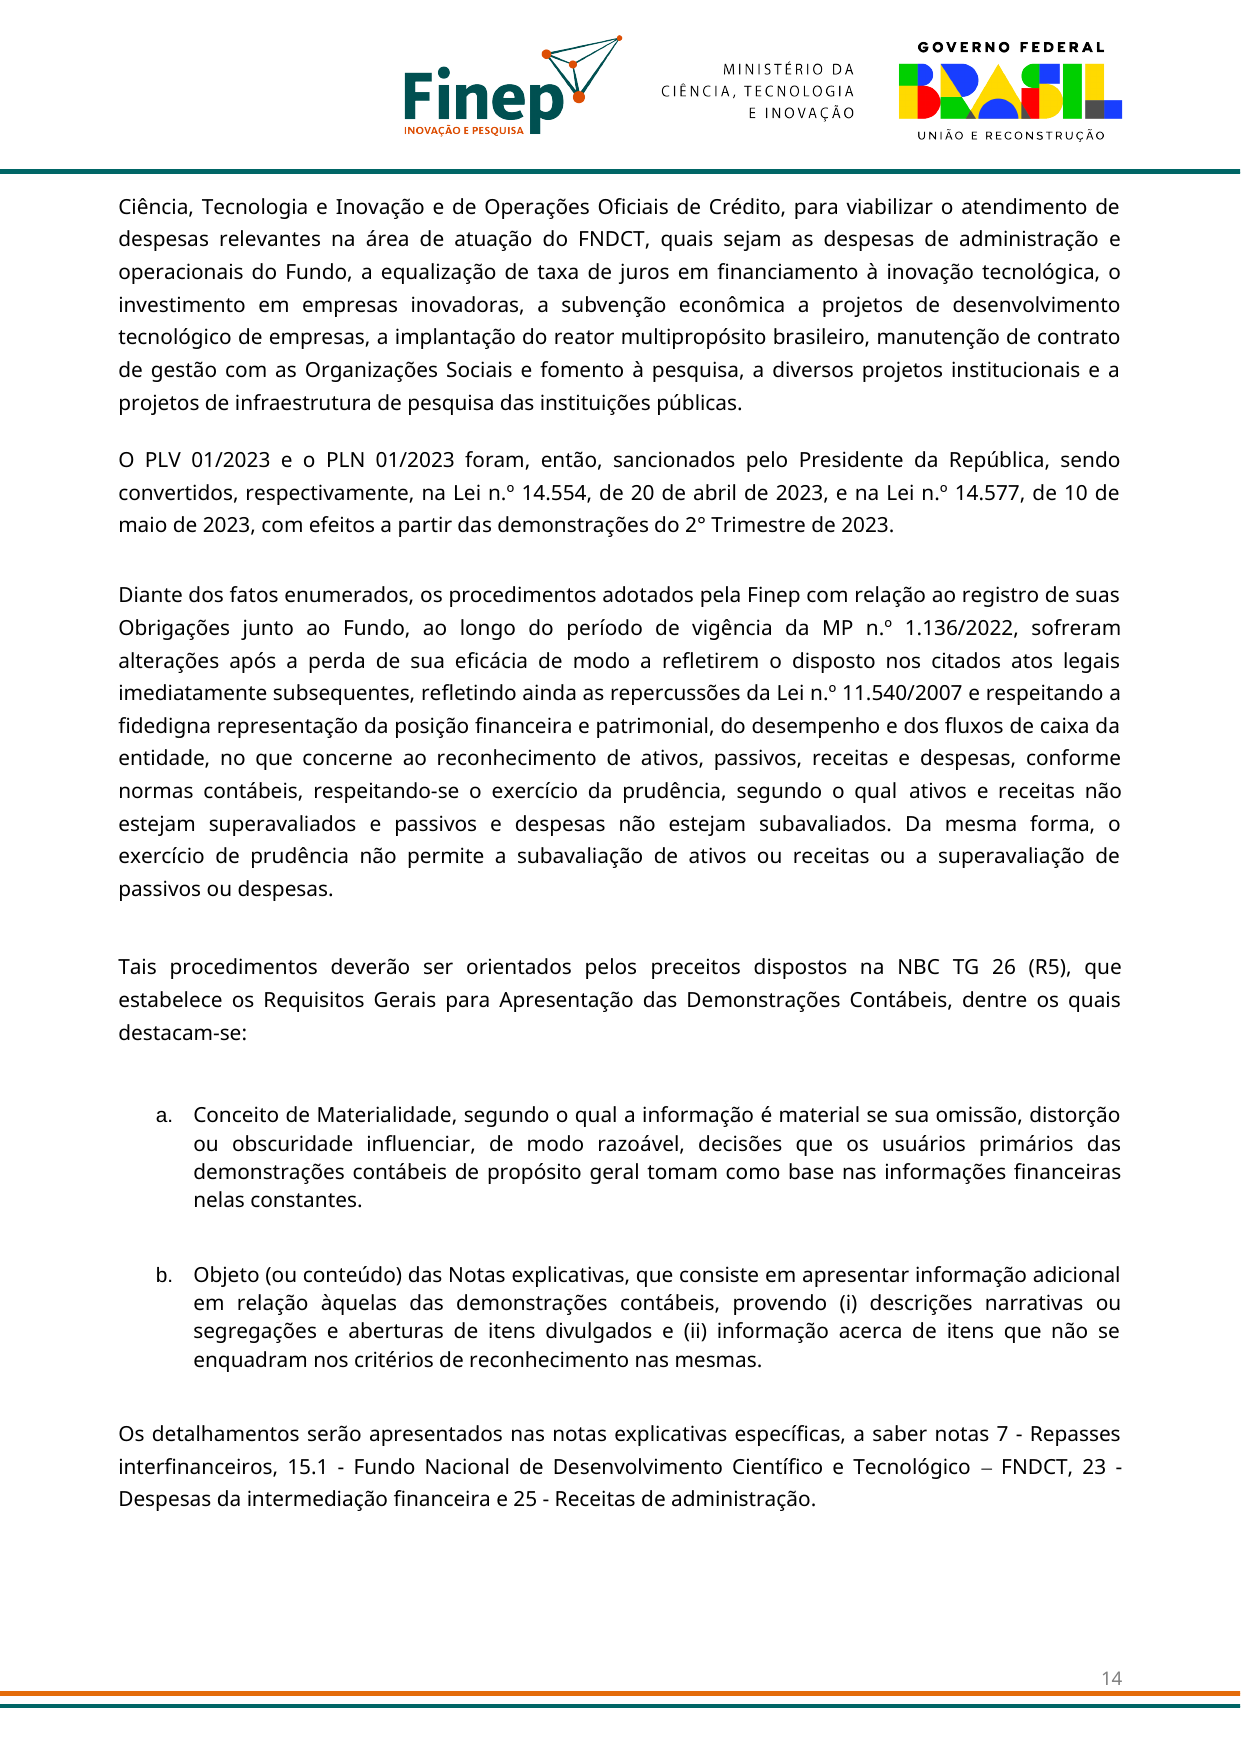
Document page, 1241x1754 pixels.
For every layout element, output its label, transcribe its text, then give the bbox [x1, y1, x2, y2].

list Objeto (ou conteúdo) das Notas explicativas, que consiste em apresentar informação adicional em relação àquelas das demonstrações contábeis, provendo (i) descrições narrativas ou segregações e aberturas de itens divulgados e (ii) informação acerca de itens que não se enquadram nos critérios de reconhecimento nas mesmas. [156, 1260, 1122, 1373]
text Diante dos fatos enumerados, os procedimentos adotados pela Finep com relação ao registro de suas Obrigações junto ao Fundo, ao longo do período de vigência da MP n.º 1.136/2022, sofreram alterações após a perda de sua eficácia de modo a refletirem o disposto nos citados atos legais imediatamente subsequentes, refletindo ainda as repercussões da Lei n.º 11.540/2007 e respeitando a fidedigna representação da posição financeira e patrimonial, do desempenho e dos fluxos de caixa da entidade, no que concerne ao reconhecimento de ativos, passivos, receitas e despesas, conforme normas contábeis, respeitando-se o exercício da prudência, segundo o qual ativos e receitas não estejam superavaliados e passivos e despesas não estejam subavaliados. Da mesma forma, o exercício de prudência não permite a subavaliação de ativos ou receitas ou a superavaliação de passivos ou despesas. [118, 581, 1122, 902]
text Ciência, Tecnologia e Inovação e de Operações Oficiais de Crédito, para viabilizar o atendimento de despesas relevantes na área de atuação do FNDCT, quais sejam as despesas de administração e operacionais do Fundo, a equalização de taxa de juros em financiamento à inovação tecnológica, o investimento em empresas inovadoras, a subvenção econômica a projetos de desenvolvimento tecnológico de empresas, a implantação do reator multipropósito brasileiro, manutenção de contrato de gestão com as Organizações Sociais e fomento à pesquisa, a diversos projetos institucionais e a projetos de infraestrutura de pesquisa das instituições públicas. [118, 192, 1122, 416]
text Tais procedimentos deverão ser orientados pelos preceitos dispostos na NBC TG 26 (R5), que estabelece os Requisitos Gerais para Apresentação das Demonstrações Contábeis, dentre os quais destacam-se: [118, 952, 1122, 1046]
list Conceito de Materialidade, segundo o qual a informação é material se sua omissão, distorção ou obscuridade influenciar, de modo razoável, decisões que os usuários primários das demonstrações contábeis de propósito geral tomam como base nas informações financeiras nelas constantes. [156, 1100, 1122, 1214]
text O PLV 01/2023 e o PLN 01/2023 foram, então, sancionados pelo Presidente da República, sendo convertidos, respectivamente, na Lei n.º 14.554, de 20 de abril de 2023, e na Lei n.º 14.577, de 10 de maio de 2023, com efeitos a partir das demonstrações do 2° Trimestre de 2023. [118, 445, 1122, 539]
text Os detalhamentos serão apresentados nas notas explicativas específicas, a saber notas 7 - Repasses interfinanceiros, 15.1 - Fundo Nacional de Desenvolvimento Científico e Tecnológico – FNDCT, 23 - Despesas da intermediação financeira e 25 - Receitas de administração. [118, 1419, 1122, 1513]
